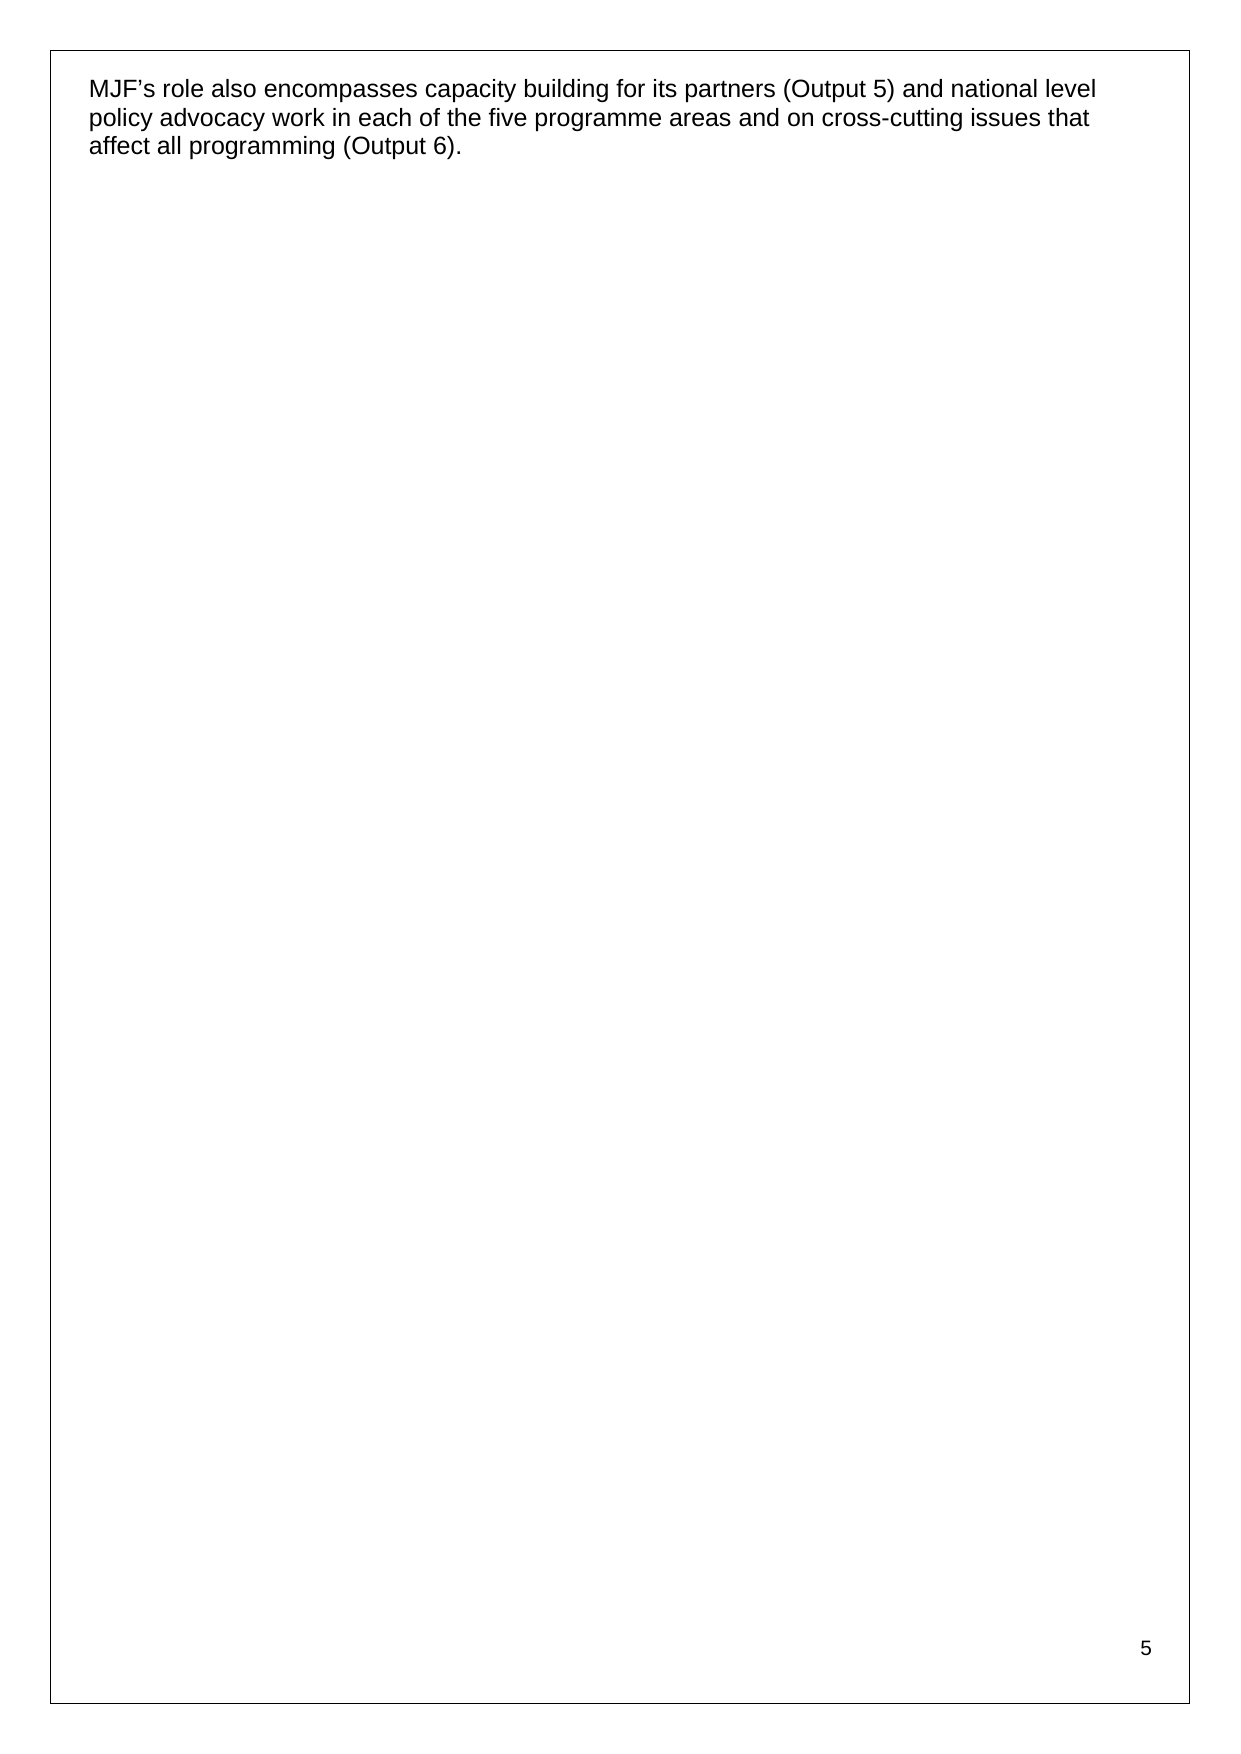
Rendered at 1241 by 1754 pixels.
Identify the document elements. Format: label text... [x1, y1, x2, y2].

text MJF’s role also encompasses capacity building for its partners (Output 5) and national level policy advocacy work in each of the five programme areas and on cross-cutting issues that affect all programming (Output 6). [89, 74, 1152, 160]
